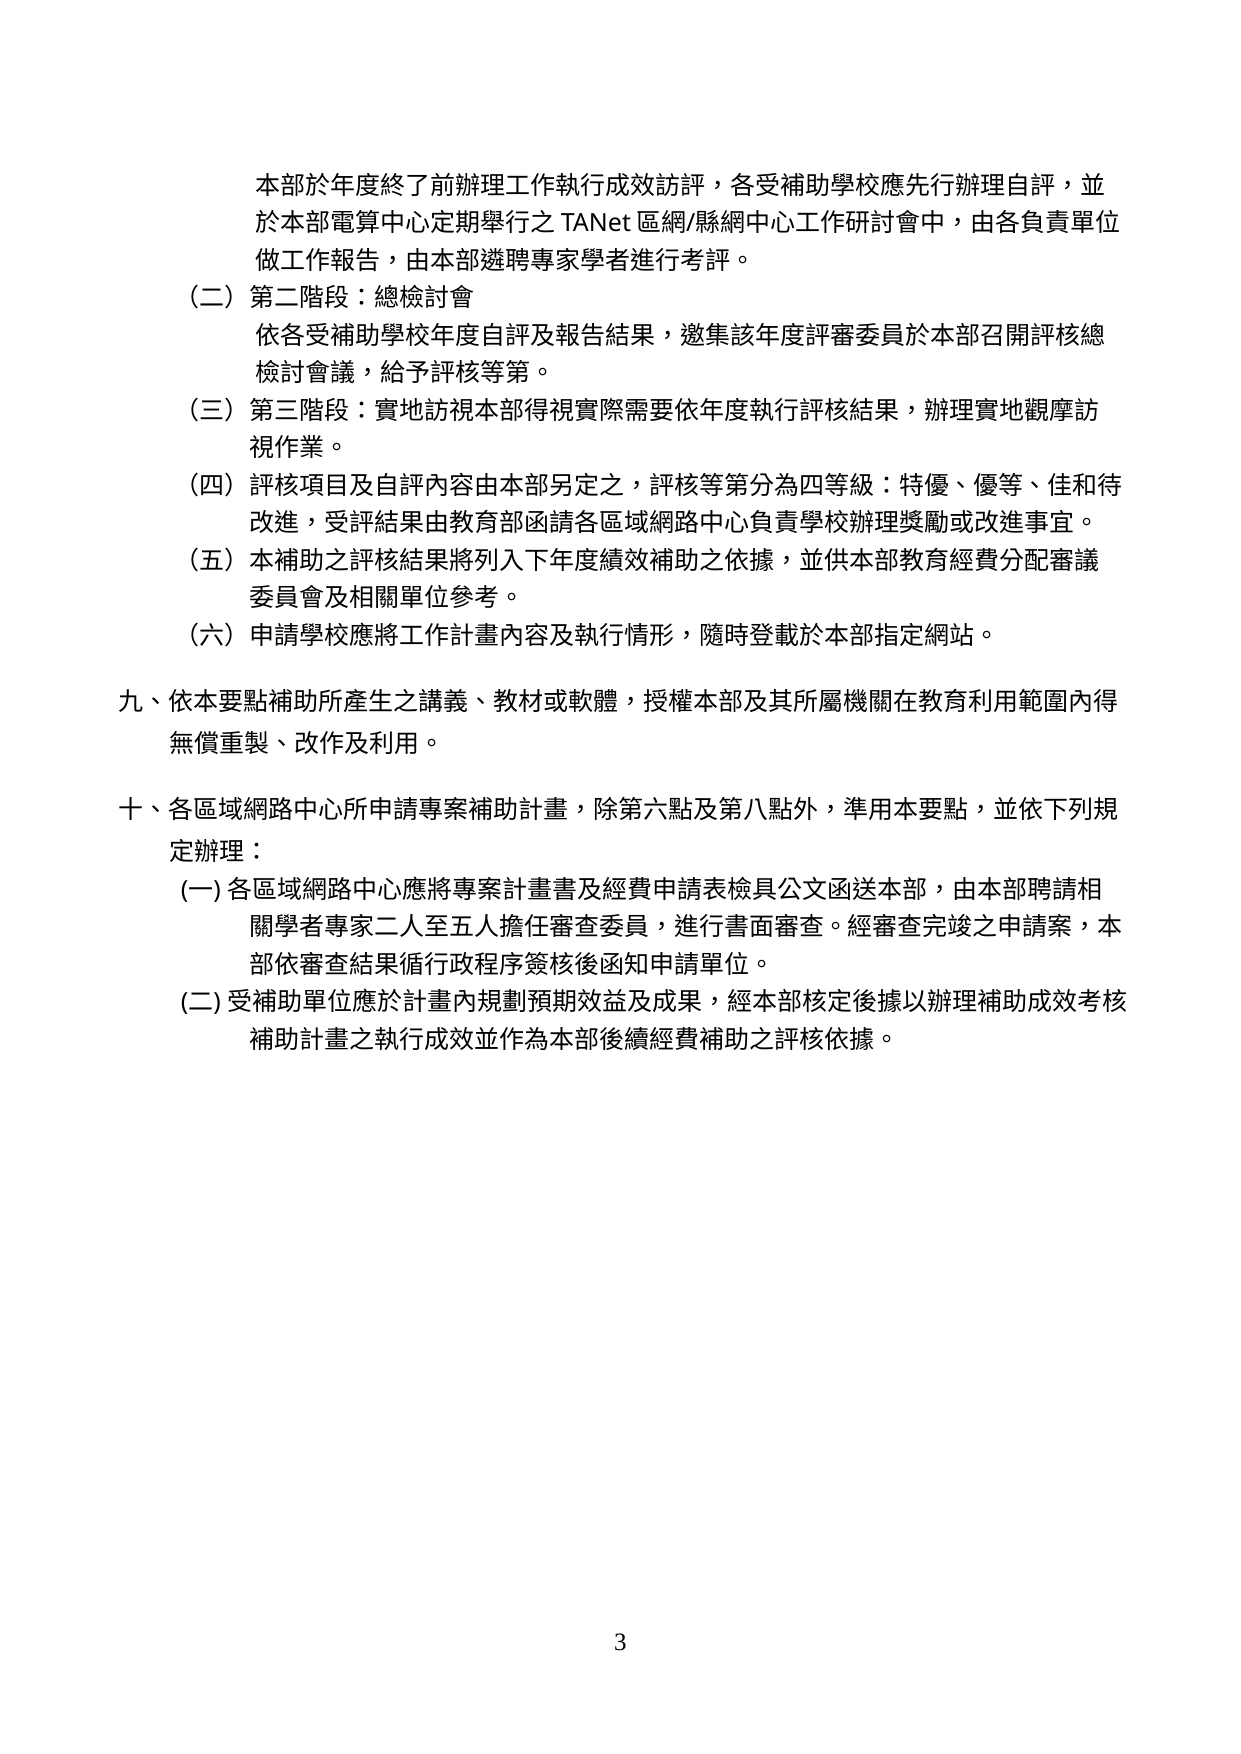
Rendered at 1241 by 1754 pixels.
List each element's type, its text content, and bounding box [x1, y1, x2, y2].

text （六）申請學校應將工作計畫內容及執行情形，隨時登載於本部指定網站。 [174, 614, 1122, 652]
text (二) 受補助單位應於計畫內規劃預期效益及成果，經本部核定後據以辦理補助成效考核。補助計畫之執行成效並作為本部後續經費補助之評核依據。 [174, 981, 1122, 1056]
text 本部於年度終了前辦理工作執行成效訪評，各受補助學校應先行辦理自評，並於本部電算中心定期舉行之TANet區網/縣網中心工作研討會中，由各負責單位做工作報告，由本部遴聘專家學者進行考評。 [256, 164, 1122, 277]
text 九、依本要點補助所產生之講義、教材或軟體，授權本部及其所屬機關在教育利用範圍內得無償重製、改作及利用。 [118, 677, 1122, 760]
text （三）第三階段：實地訪視本部得視實際需要依年度執行評核結果，辦理實地觀摩訪視作業。 [174, 389, 1122, 464]
text 依各受補助學校年度自評及報告結果，邀集該年度評審委員於本部召開評核總檢討會議，給予評核等第。 [256, 314, 1122, 389]
text (一) 各區域網路中心應將專案計畫書及經費申請表檢具公文函送本部，由本部聘請相關學者專家二人至五人擔任審查委員，進行書面審查。經審查完竣之申請案，本部依審查結果循行政程序簽核後函知申請單位。 [174, 869, 1122, 981]
text （四）評核項目及自評內容由本部另定之，評核等第分為四等級：特優、優等、佳和待改進，受評結果由教育部函請各區域網路中心負責學校辦理獎勵或改進事宜。 [174, 464, 1122, 539]
text 十、各區域網路中心所申請專案補助計畫，除第六點及第八點外，準用本要點，並依下列規定辦理： [118, 785, 1122, 869]
text （五）本補助之評核結果將列入下年度績效補助之依據，並供本部教育經費分配審議委員會及相關單位參考。 [174, 539, 1122, 614]
text （二）第二階段：總檢討會 [118, 277, 1122, 314]
